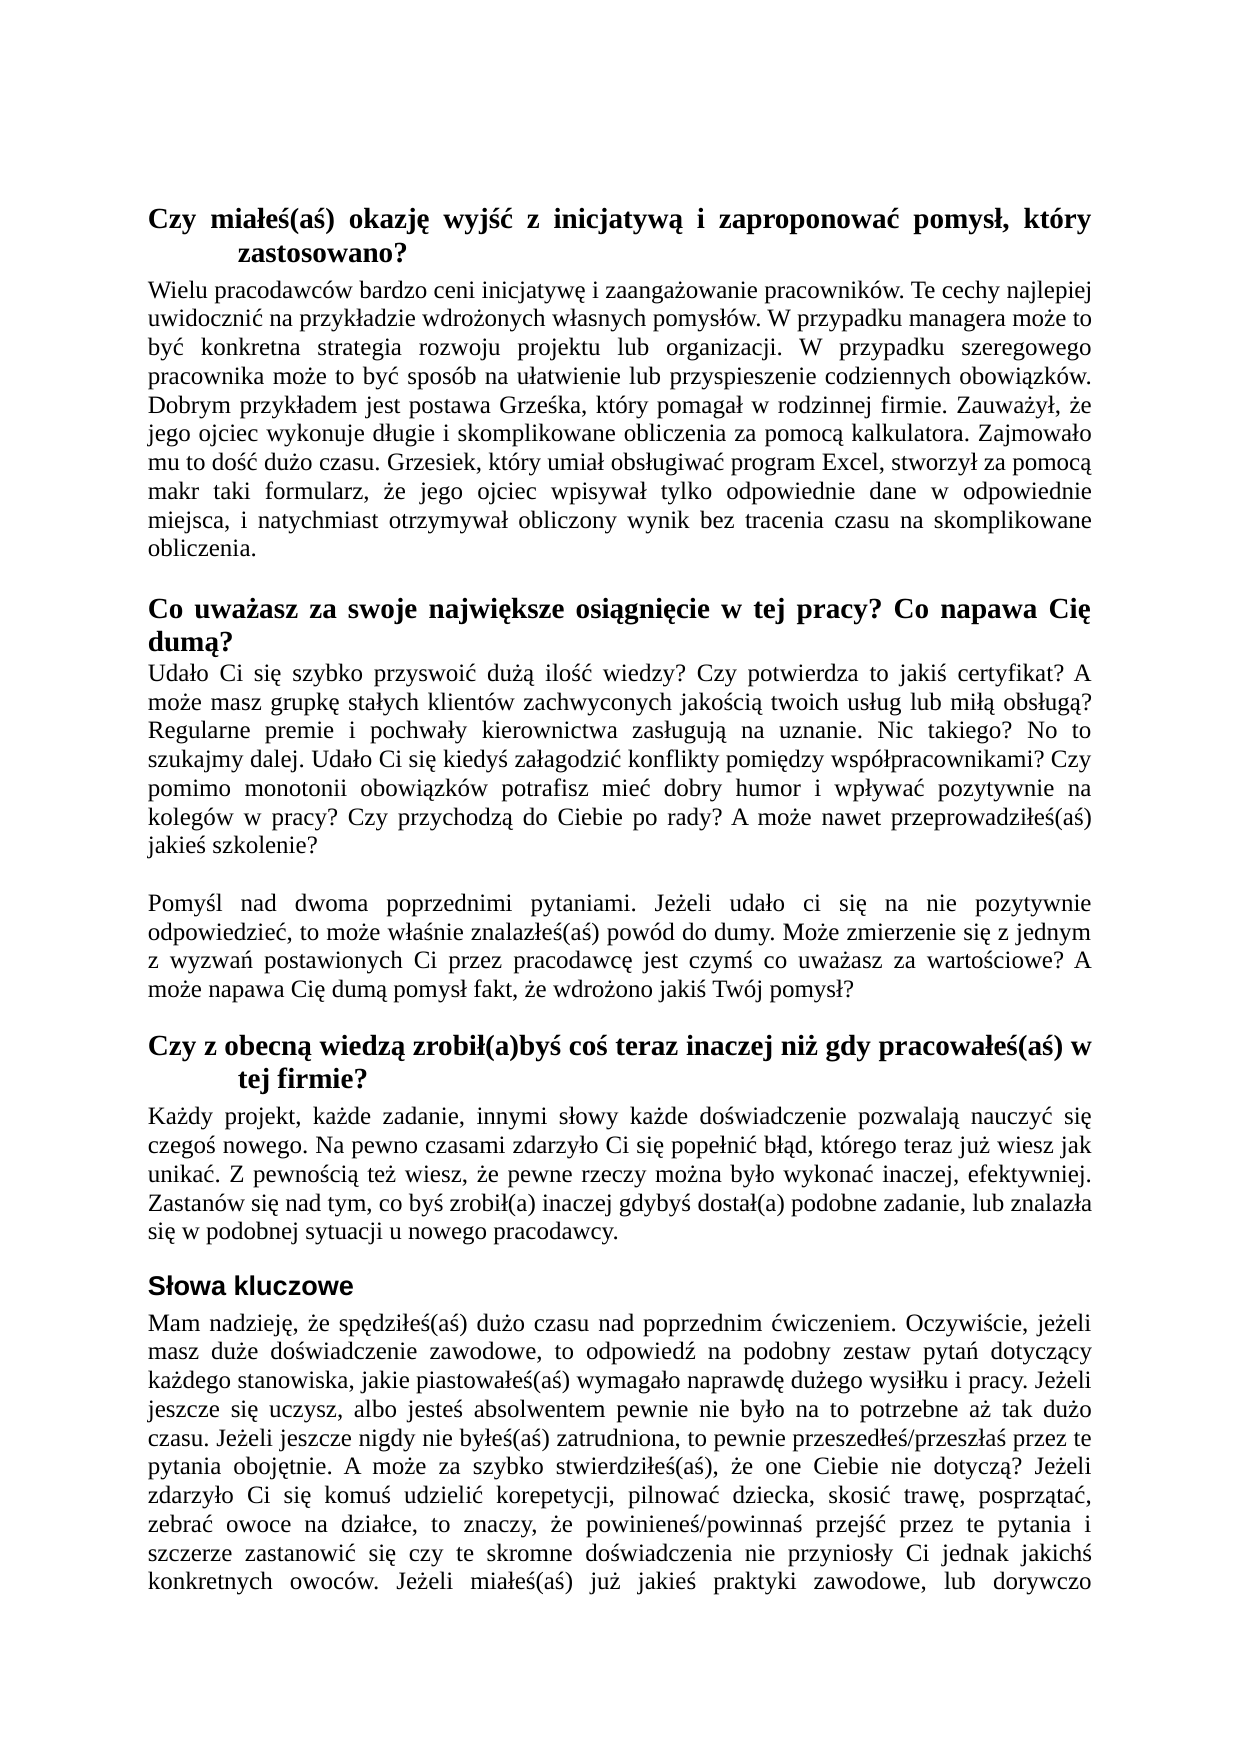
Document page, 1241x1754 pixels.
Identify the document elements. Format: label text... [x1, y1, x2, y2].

text Wielu pracodawców bardzo ceni inicjatywę i zaangażowanie pracowników. Te cechy najlepiej uwidocznić na przykładzie wdrożonych własnych pomysłów. W przypadku managera może to być konkretna strategia rozwoju projektu lub organizacji. W przypadku szeregowego pracownika może to być sposób na ułatwienie lub przyspieszenie codziennych obowiązków. Dobrym przykładem jest postawa Grześka, który pomagał w rodzinnej firmie. Zauważył, że jego ojciec wykonuje długie i skomplikowane obliczenia za pomocą kalkulatora. Zajmowało mu to dość dużo czasu. Grzesiek, który umiał obsługiwać program Excel, stworzył za pomocą makr taki formularz, że jego ojciec wpisywał tylko odpowiednie dane w odpowiednie miejsca, i natychmiast otrzymywał obliczony wynik bez tracenia czasu na skomplikowane obliczenia. [148, 275, 1093, 562]
subtitle Czy miałeś(aś) okazję wyjść z inicjatywą i zaproponować pomysł, który zastosowano? [148, 201, 1093, 268]
text Pomyśl nad dwoma poprzednimi pytaniami. Jeżeli udało ci się na nie pozytywnie odpowiedzieć, to może właśnie znalazłeś(aś) powód do dumy. Może zmierzenie się z jednym z wyzwań postawionych Ci przez pracodawcę jest czymś co uważasz za wartościowe? A może napawa Cię dumą pomysł fakt, że wdrożono jakiś Twój pomysł? [148, 888, 1093, 1003]
subtitle Słowa kluczowe [148, 1270, 1093, 1301]
subtitle Czy z obecną wiedzą zrobił(a)byś coś teraz inaczej niż gdy pracowałeś(aś) w tej firmie? [148, 1028, 1093, 1095]
text Każdy projekt, każde zadanie, innymi słowy każde doświadczenie pozwalają nauczyć się czegoś nowego. Na pewno czasami zdarzyło Ci się popełnić błąd, którego teraz już wiesz jak unikać. Z pewnością też wiesz, że pewne rzeczy można było wykonać inaczej, efektywniej. Zastanów się nad tym, co byś zrobił(a) inaczej gdybyś dostał(a) podobne zadanie, lub znalazła się w podobnej sytuacji u nowego pracodawcy. [148, 1101, 1093, 1245]
text Mam nadzieję, że spędziłeś(aś) dużo czasu nad poprzednim ćwiczeniem. Oczywiście, jeżeli masz duże doświadczenie zawodowe, to odpowiedź na podobny zestaw pytań dotyczący każdego stanowiska, jakie piastowałeś(aś) wymagało naprawdę dużego wysiłku i pracy. Jeżeli jeszcze się uczysz, albo jesteś absolwentem pewnie nie było na to potrzebne aż tak dużo czasu. Jeżeli jeszcze nigdy nie byłeś(aś) zatrudniona, to pewnie przeszedłeś/przeszłaś przez te pytania obojętnie. A może za szybko stwierdziłeś(aś), że one Ciebie nie dotyczą? Jeżeli zdarzyło Ci się komuś udzielić korepetycji, pilnować dziecka, skosić trawę, posprzątać, zebrać owoce na działce, to znaczy, że powinieneś/powinnaś przejść przez te pytania i szczerze zastanowić się czy te skromne doświadczenia nie przyniosły Ci jednak jakichś konkretnych owoców. Jeżeli miałeś(aś) już jakieś praktyki zawodowe, lub dorywczo [148, 1308, 1093, 1595]
text Udało Ci się szybko przyswoić dużą ilość wiedzy? Czy potwierdza to jakiś certyfikat? A może masz grupkę stałych klientów zachwyconych jakością twoich usług lub miłą obsługą? Regularne premie i pochwały kierownictwa zasługują na uznanie. Nic takiego? No to szukajmy dalej. Udało Ci się kiedyś załagodzić konflikty pomiędzy współpracownikami? Czy pomimo monotonii obowiązków potrafisz mieć dobry humor i wpływać pozytywnie na kolegów w pracy? Czy przychodzą do Ciebie po rady? A może nawet przeprowadziłeś(aś) jakieś szkolenie? [148, 658, 1093, 859]
text Co uważasz za swoje największe osiągnięcie w tej pracy? Co napawa Cię dumą? [148, 562, 1093, 658]
